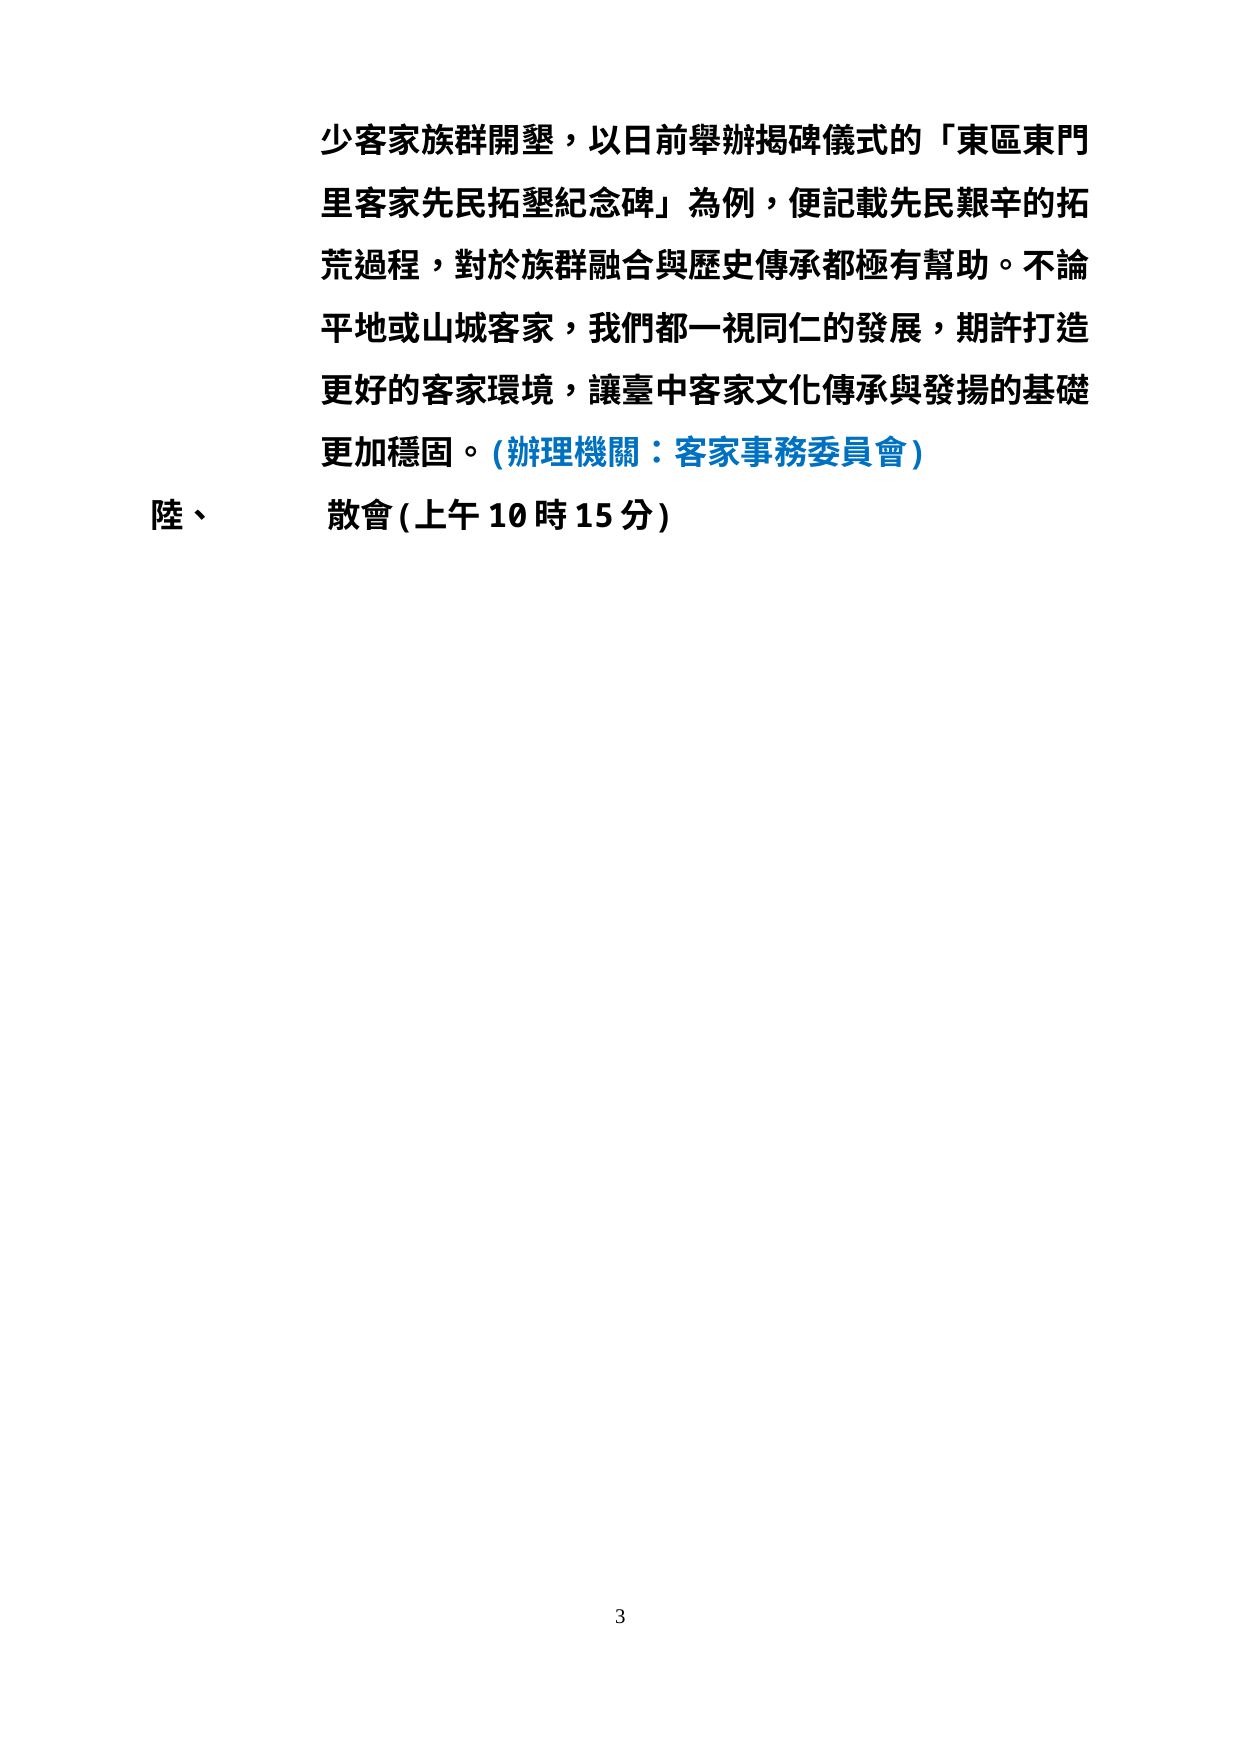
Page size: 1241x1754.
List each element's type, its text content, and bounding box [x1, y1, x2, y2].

list 少客家族群開墾，以日前舉辦揭碑儀式的「東區東門里客家先民拓墾紀念碑」為例，便記載先民艱辛的拓荒過程，對於族群融合與歷史傳承都極有幫助。不論平地或山城客家，我們都一視同仁的發展，期許打造更好的客家環境，讓臺中客家文化傳承與發揚的基礎更加穩固。(辦理機關：客家事務委員會) [253, 96, 1090, 471]
list 散會(上午10時15分) [150, 471, 1090, 534]
